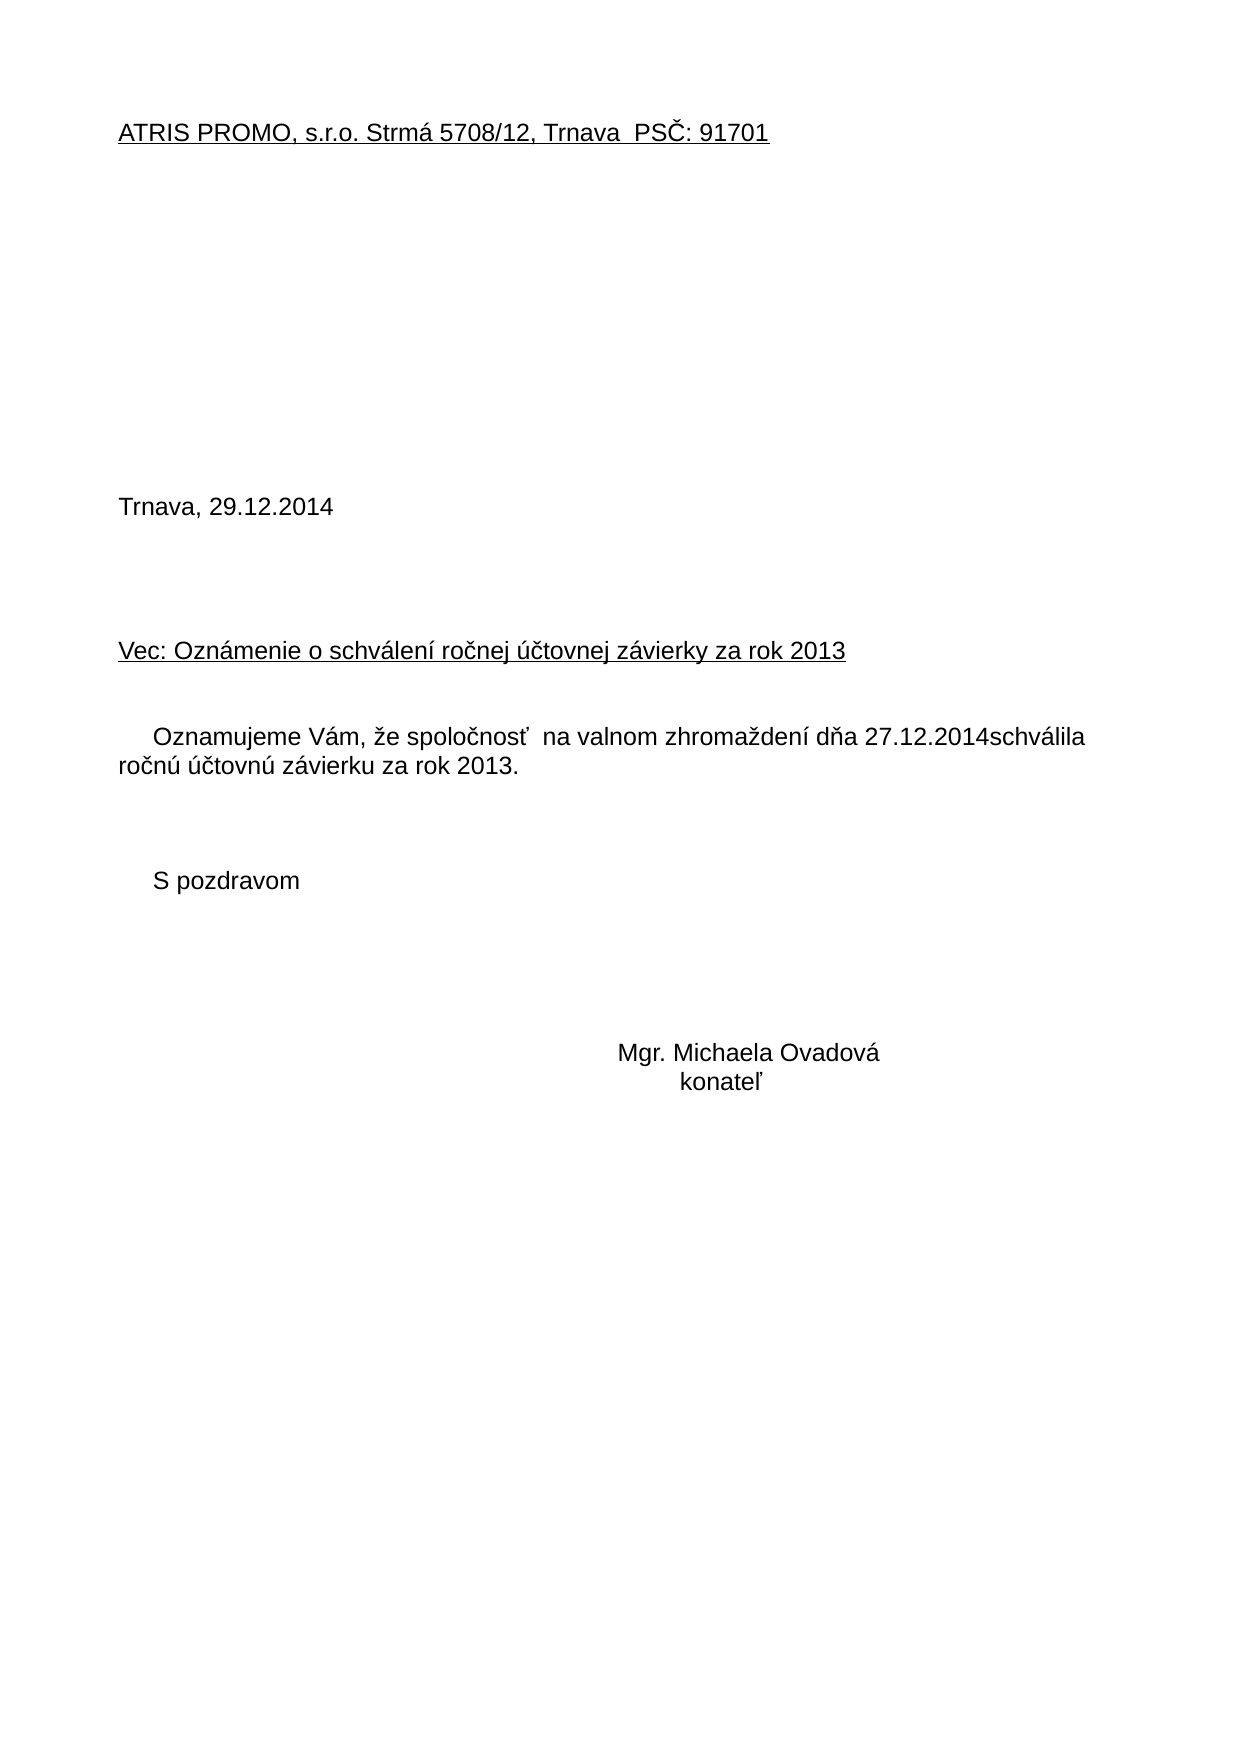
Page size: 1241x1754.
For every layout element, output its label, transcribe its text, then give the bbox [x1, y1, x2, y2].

text Oznamujeme Vám, že spoločnosť na valnom zhromaždení dňa 27.12.2014schválila ročnú účtovnú závierku za rok 2013. [118, 722, 1122, 779]
text konateľ [118, 1067, 1122, 1096]
text Mgr. Michaela Ovadová [118, 1038, 1122, 1067]
text ATRIS PROMO, s.r.o. Strmá 5708/12, Trnava PSČ: 91701 [118, 118, 1122, 147]
text S pozdravom [118, 866, 1122, 894]
text Vec: Oznámenie o schválení ročnej účtovnej závierky za rok 2013 [118, 636, 1122, 664]
text Trnava, 29.12.2014 [118, 492, 1122, 521]
